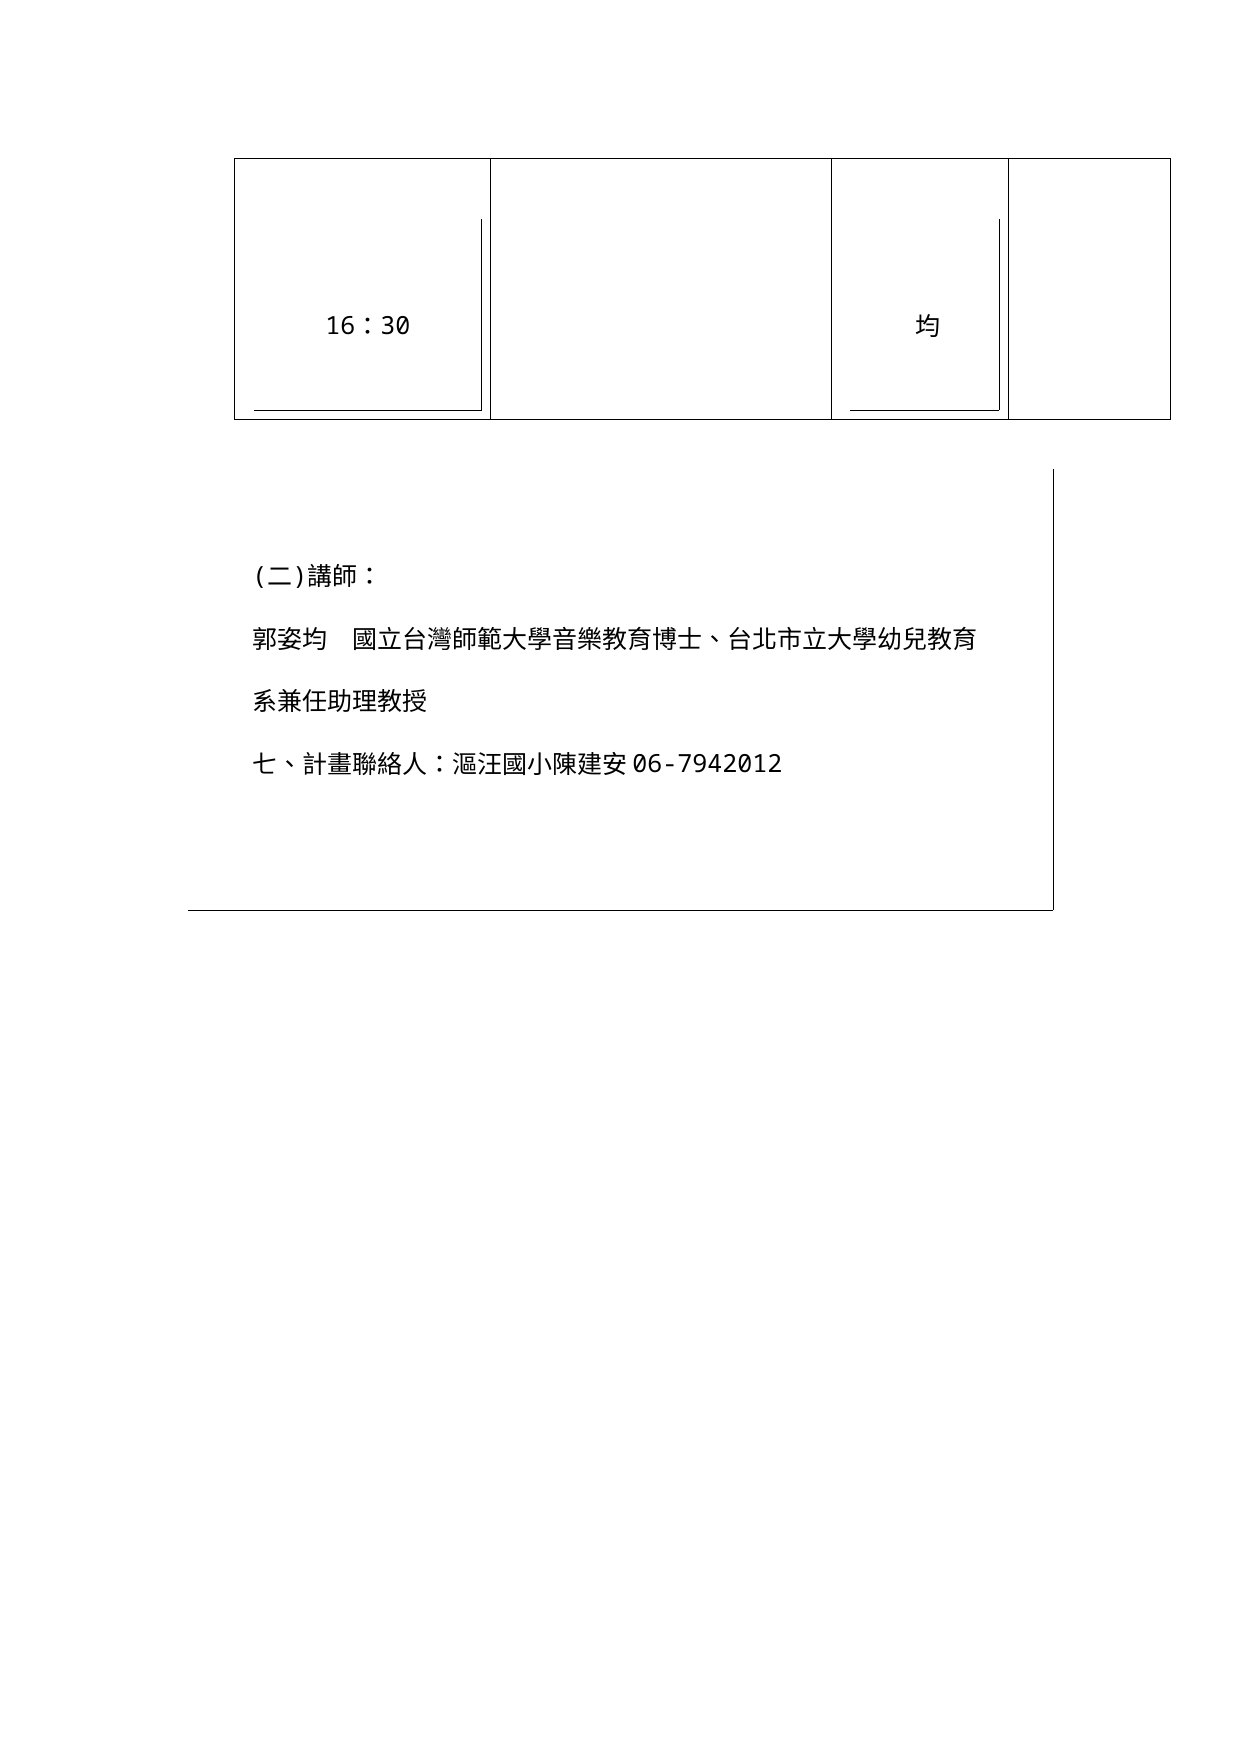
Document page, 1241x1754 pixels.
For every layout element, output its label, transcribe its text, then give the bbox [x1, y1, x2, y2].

table_cell 均 [832, 159, 1008, 419]
table_cell [491, 159, 831, 419]
text (二)講師： [187, 469, 1053, 596]
table_cell 16：30 [235, 159, 490, 419]
table_cell [1009, 159, 1170, 419]
text 郭姿均 國立台灣師範大學音樂教育博士、台北市立大學幼兒教育系兼任助理教授 [187, 596, 1053, 721]
text 七、計畫聯絡人：漚汪國小陳建安06-7942012 [187, 721, 1053, 783]
